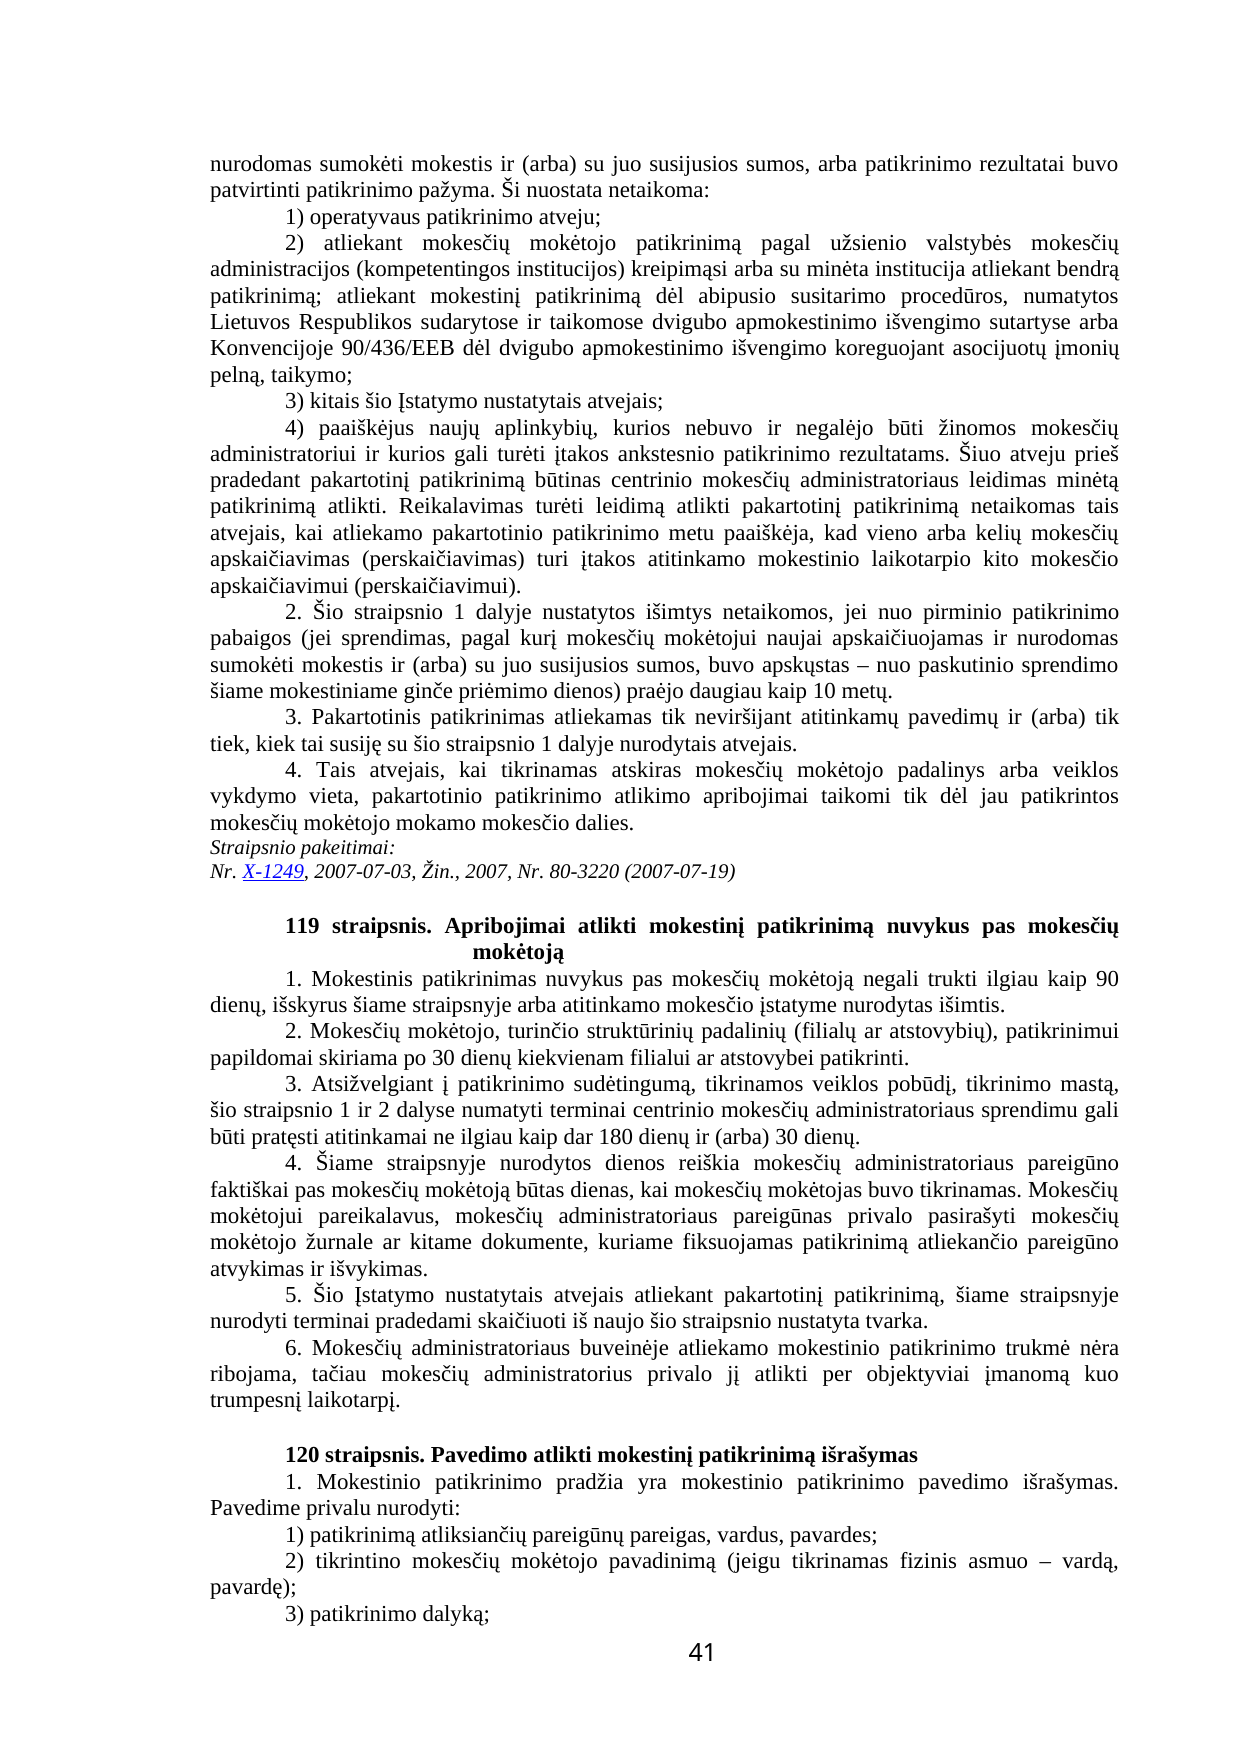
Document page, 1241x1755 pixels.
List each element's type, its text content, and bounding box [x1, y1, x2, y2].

text 3) kitais šio Įstatymo nustatytais atvejais; [210, 387, 1120, 413]
text 3) patikrinimo dalyką; [210, 1600, 1120, 1626]
text 6. Mokesčių administratoriaus buveinėje atliekamo mokestinio patikrinimo trukmė nėra ribojama, tačiau mokesčių administratorius privalo jį atlikti per objektyviai įmanomą kuo trumpesnį laikotarpį. [210, 1334, 1120, 1413]
text 120 straipsnis. Pavedimo atlikti mokestinį patikrinimą išrašymas [210, 1442, 1120, 1468]
text 2) atliekant mokesčių mokėtojo patikrinimą pagal užsienio valstybės mokesčių administracijos (kompetentingos institucijos) kreipimąsi arba su minėta institucija atliekant bendrą patikrinimą; atliekant mokestinį patikrinimą dėl abipusio susitarimo procedūros, numatytos Lietuvos Respublikos sudarytose ir taikomose dvigubo apmokestinimo išvengimo sutartyse arba Konvencijoje 90/436/EEB dėl dvigubo apmokestinimo išvengimo koreguojant asocijuotų įmonių pelną, taikymo; [210, 229, 1120, 387]
text 119 straipsnis. Apribojimai atlikti mokestinį patikrinimą nuvykus pas mokesčių mokėtoją [285, 912, 1120, 965]
text 3. Atsižvelgiant į patikrinimo sudėtingumą, tikrinamos veiklos pobūdį, tikrinimo mastą, šio straipsnio 1 ir 2 dalyse numatyti terminai centrinio mokesčių administratoriaus sprendimu gali būti pratęsti atitinkamai ne ilgiau kaip dar 180 dienų ir (arba) 30 dienų. [210, 1070, 1120, 1149]
text 2) tikrintino mokesčių mokėtojo pavadinimą (jeigu tikrinamas fizinis asmuo – vardą, pavardę); [210, 1547, 1120, 1600]
text 1. Mokestinis patikrinimas nuvykus pas mokesčių mokėtoją negali trukti ilgiau kaip 90 dienų, išskyrus šiame straipsnyje arba atitinkamo mokesčio įstatyme nurodytas išimtis. [210, 965, 1120, 1017]
text Straipsnio pakeitimai: [210, 835, 1120, 859]
text nurodomas sumokėti mokestis ir (arba) su juo susijusios sumos, arba patikrinimo rezultatai buvo patvirtinti patikrinimo pažyma. Ši nuostata netaikoma: [210, 150, 1120, 203]
text 2. Mokesčių mokėtojo, turinčio struktūrinių padalinių (filialų ar atstovybių), patikrinimui papildomai skiriama po 30 dienų kiekvienam filialui ar atstovybei patikrinti. [210, 1017, 1120, 1070]
text 5. Šio Įstatymo nustatytais atvejais atliekant pakartotinį patikrinimą, šiame straipsnyje nurodyti terminai pradedami skaičiuoti iš naujo šio straipsnio nustatyta tvarka. [210, 1281, 1120, 1334]
text 4. Šiame straipsnyje nurodytos dienos reiškia mokesčių administratoriaus pareigūno faktiškai pas mokesčių mokėtoją būtas dienas, kai mokesčių mokėtojas buvo tikrinamas. Mokesčių mokėtojui pareikalavus, mokesčių administratoriaus pareigūnas privalo pasirašyti mokesčių mokėtojo žurnale ar kitame dokumente, kuriame fiksuojamas patikrinimą atliekančio pareigūno atvykimas ir išvykimas. [210, 1149, 1120, 1281]
text 3. Pakartotinis patikrinimas atliekamas tik neviršijant atitinkamų pavedimų ir (arba) tik tiek, kiek tai susiję su šio straipsnio 1 dalyje nurodytais atvejais. [210, 703, 1120, 756]
text 4) paaiškėjus naujų aplinkybių, kurios nebuvo ir negalėjo būti žinomos mokesčių administratoriui ir kurios gali turėti įtakos ankstesnio patikrinimo rezultatams. Šiuo atveju prieš pradedant pakartotinį patikrinimą būtinas centrinio mokesčių administratoriaus leidimas minėtą patikrinimą atlikti. Reikalavimas turėti leidimą atlikti pakartotinį patikrinimą netaikomas tais atvejais, kai atliekamo pakartotinio patikrinimo metu paaiškėja, kad vieno arba kelių mokesčių apskaičiavimas (perskaičiavimas) turi įtakos atitinkamo mokestinio laikotarpio kito mokesčio apskaičiavimui (perskaičiavimui). [210, 413, 1120, 598]
text 2. Šio straipsnio 1 dalyje nustatytos išimtys netaikomos, jei nuo pirminio patikrinimo pabaigos (jei sprendimas, pagal kurį mokesčių mokėtojui naujai apskaičiuojamas ir nurodomas sumokėti mokestis ir (arba) su juo susijusios sumos, buvo apskųstas – nuo paskutinio sprendimo šiame mokestiniame ginče priėmimo dienos) praėjo daugiau kaip 10 metų. [210, 598, 1120, 703]
text Nr. X-1249, 2007-07-03, Žin., 2007, Nr. 80-3220 (2007-07-19) [210, 859, 1120, 883]
text 1) patikrinimą atliksiančių pareigūnų pareigas, vardus, pavardes; [210, 1521, 1120, 1547]
text 1. Mokestinio patikrinimo pradžia yra mokestinio patikrinimo pavedimo išrašymas. Pavedime privalu nurodyti: [210, 1468, 1120, 1521]
text 1) operatyvaus patikrinimo atveju; [210, 203, 1120, 229]
text 4. Tais atvejais, kai tikrinamas atskiras mokesčių mokėtojo padalinys arba veiklos vykdymo vieta, pakartotinio patikrinimo atlikimo apribojimai taikomi tik dėl jau patikrintos mokesčių mokėtojo mokamo mokesčio dalies. [210, 756, 1120, 835]
